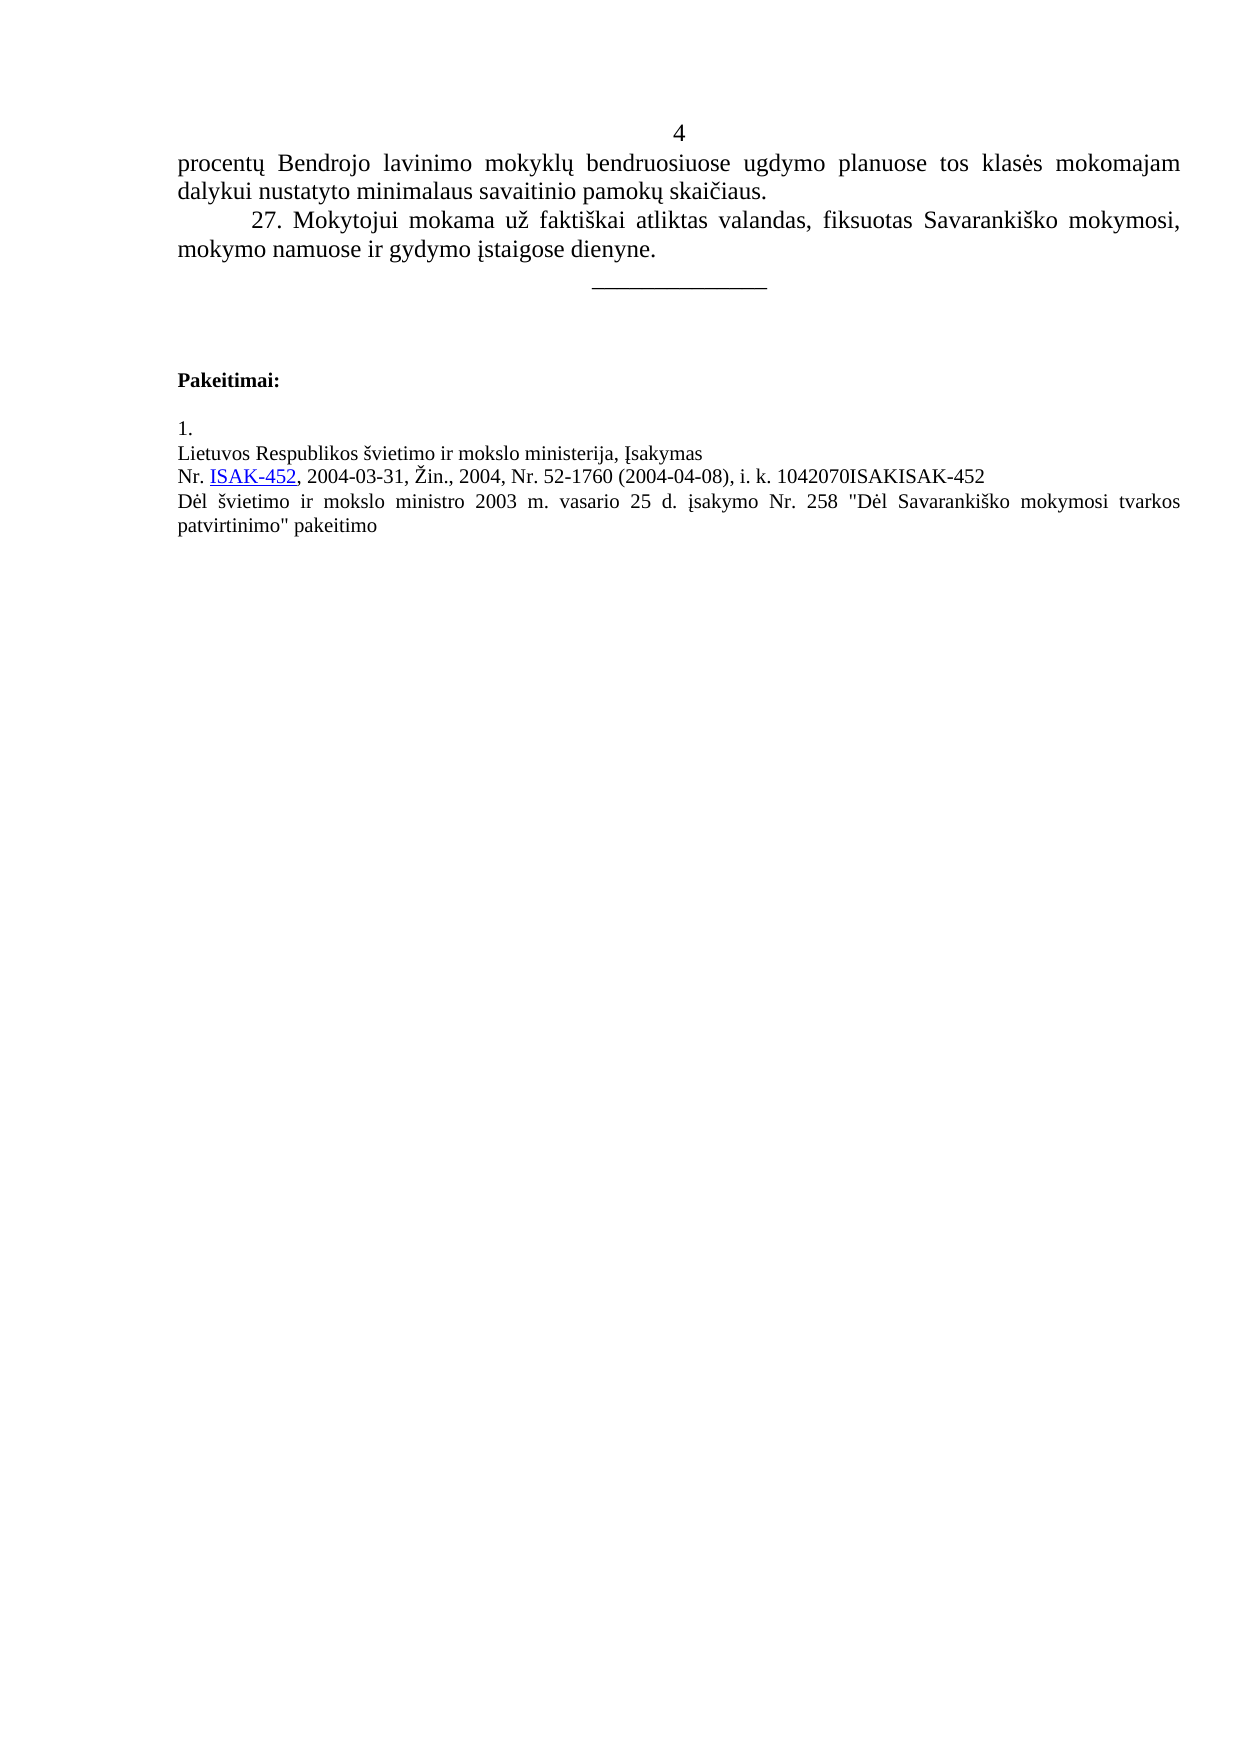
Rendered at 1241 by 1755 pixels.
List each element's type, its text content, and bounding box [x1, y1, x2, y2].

text procentų Bendrojo lavinimo mokyklų bendruosiuose ugdymo planuose tos klasės mokomajam dalykui nustatyto minimalaus savaitinio pamokų skaičiaus. [177, 148, 1181, 205]
text 1. [177, 416, 1181, 440]
text Lietuvos Respublikos švietimo ir mokslo ministerija, Įsakymas [177, 440, 1181, 464]
text Dėl švietimo ir mokslo ministro 2003 m. vasario 25 d. įsakymo Nr. 258 "Dėl Savarankiško mokymosi tvarkos patvirtinimo" pakeitimo [177, 488, 1181, 537]
text ______________ [177, 263, 1181, 291]
text Nr. ISAK-452, 2004-03-31, Žin., 2004, Nr. 52-1760 (2004-04-08), i. k. 1042070ISAKISAK-452 [177, 464, 1181, 488]
text Pakeitimai: [177, 368, 1181, 392]
text 27. Mokytojui mokama už faktiškai atliktas valandas, fiksuotas Savarankiško mokymosi, mokymo namuose ir gydymo įstaigose dienyne. [177, 205, 1181, 263]
